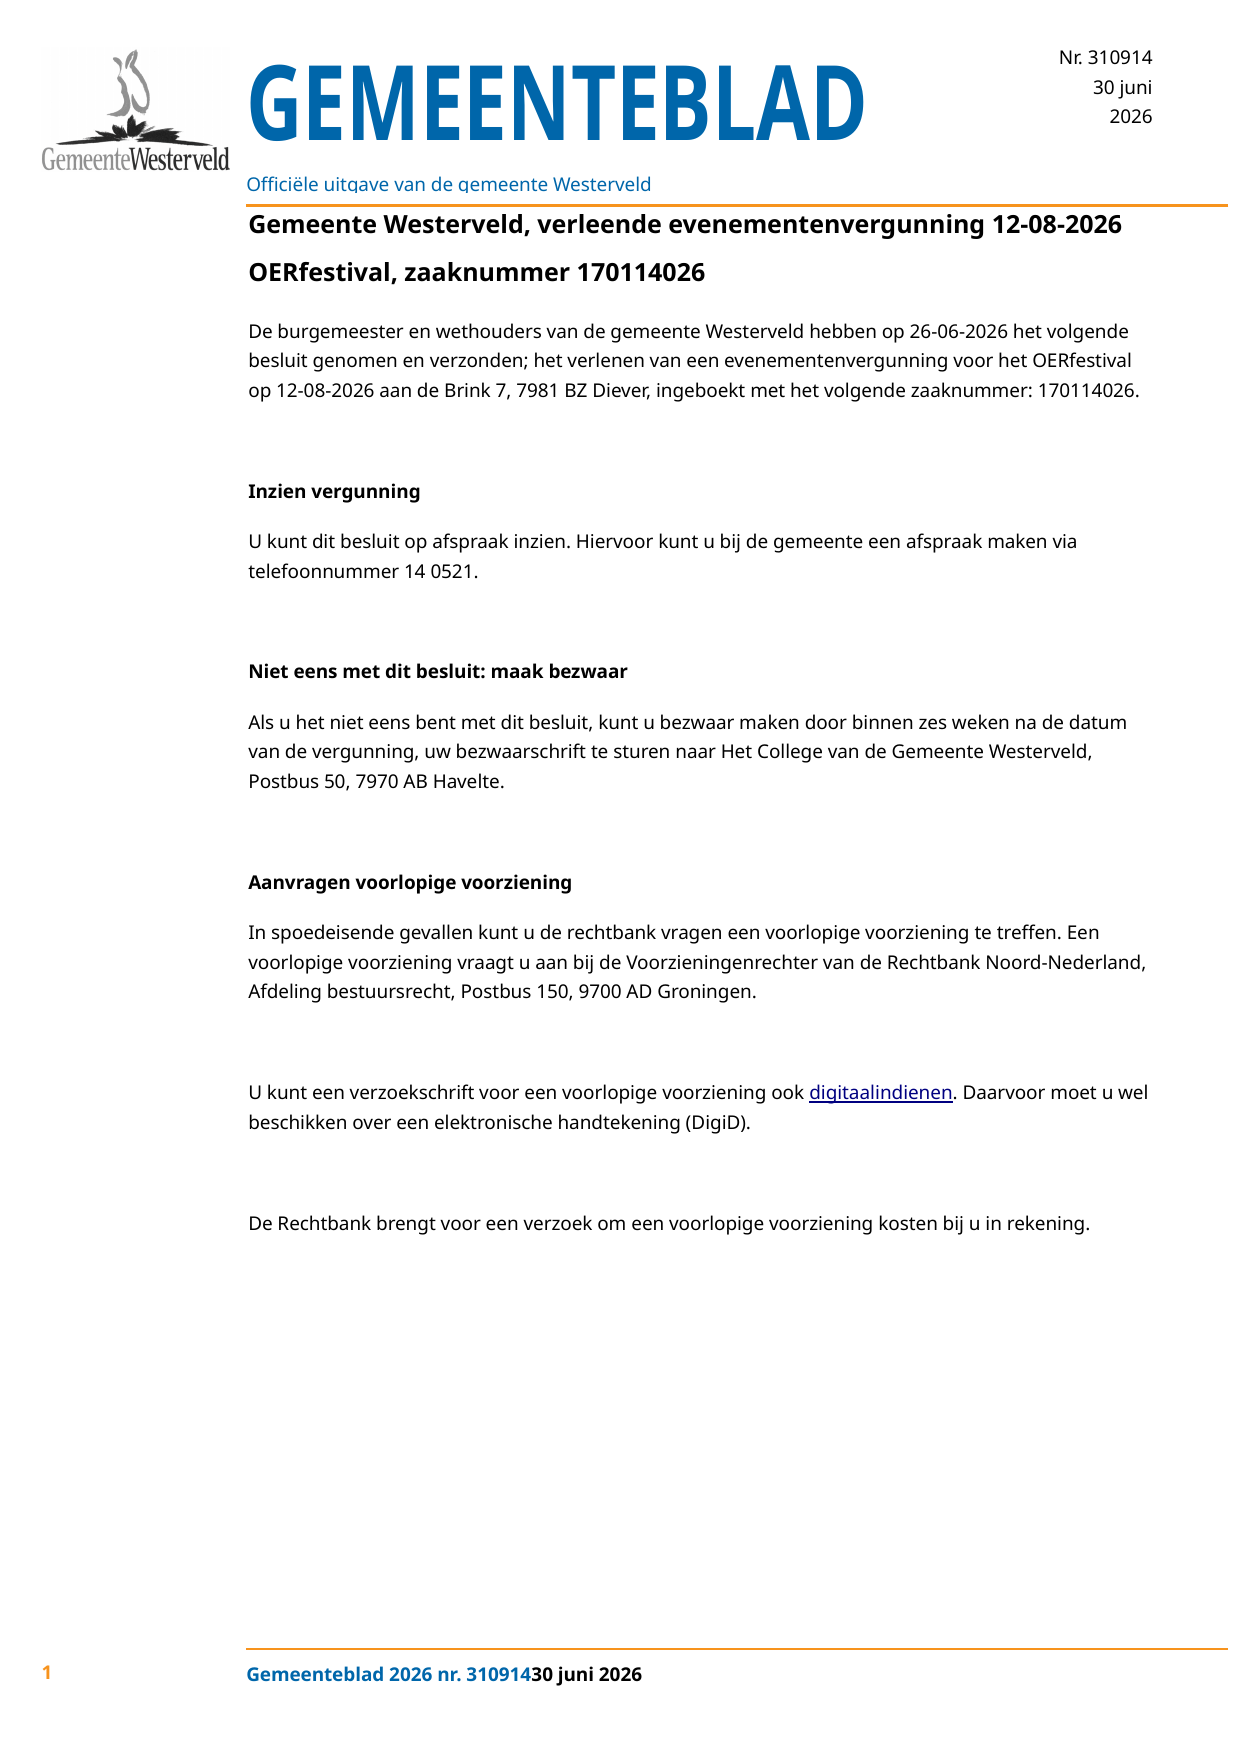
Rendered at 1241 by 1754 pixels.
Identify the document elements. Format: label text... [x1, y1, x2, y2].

text Niet eens met dit besluit: maak bezwaar [248, 659, 1152, 684]
text De Rechtbank brengt voor een verzoek om een voorlopige voorziening kosten bij u in rekening. [248, 1210, 1152, 1236]
picture [41, 47, 231, 172]
text Inzien vergunning [248, 478, 1152, 504]
text U kunt dit besluit op afspraak inzien. Hiervoor kunt u bij de gemeente een afspraak maken via telefoonnummer 14 0521. [248, 528, 1152, 584]
text De burgemeester en wethouders van de gemeente Westerveld hebben op 26-06-2026 het volgende besluit genomen en verzonden; het verlenen van een evenementenvergunning voor het OERfestival op 12-08-2026 aan de Brink 7, 7981 BZ Diever, ingeboekt met het volgende zaaknummer: 170114026. [248, 318, 1152, 403]
text Gemeente Westerveld, verleende evenementenvergunning 12-08-2026 OERfestival, zaaknummer 170114026 [248, 207, 1152, 288]
text Als u het niet eens bent met dit besluit, kunt u bezwaar maken door binnen zes weken na de datum van de vergunning, uw bezwaarschrift te sturen naar Het College van de Gemeente Westerveld, Postbus 50, 7970 AB Havelte. [248, 709, 1152, 794]
text In spoedeisende gevallen kunt u de rechtbank vragen een voorlopige voorziening te treffen. Een voorlopige voorziening vraagt u aan bij de Voorzieningenrechter van de Rechtbank Noord-Nederland, Afdeling bestuursrecht, Postbus 150, 9700 AD Groningen. [248, 919, 1152, 1004]
text U kunt een verzoekschrift voor een voorlopige voorziening ook digitaalindienen. Daarvoor moet u wel beschikken over een elektronische handtekening (DigiD). [248, 1079, 1152, 1135]
text Aanvragen voorlopige voorziening [248, 869, 1152, 895]
